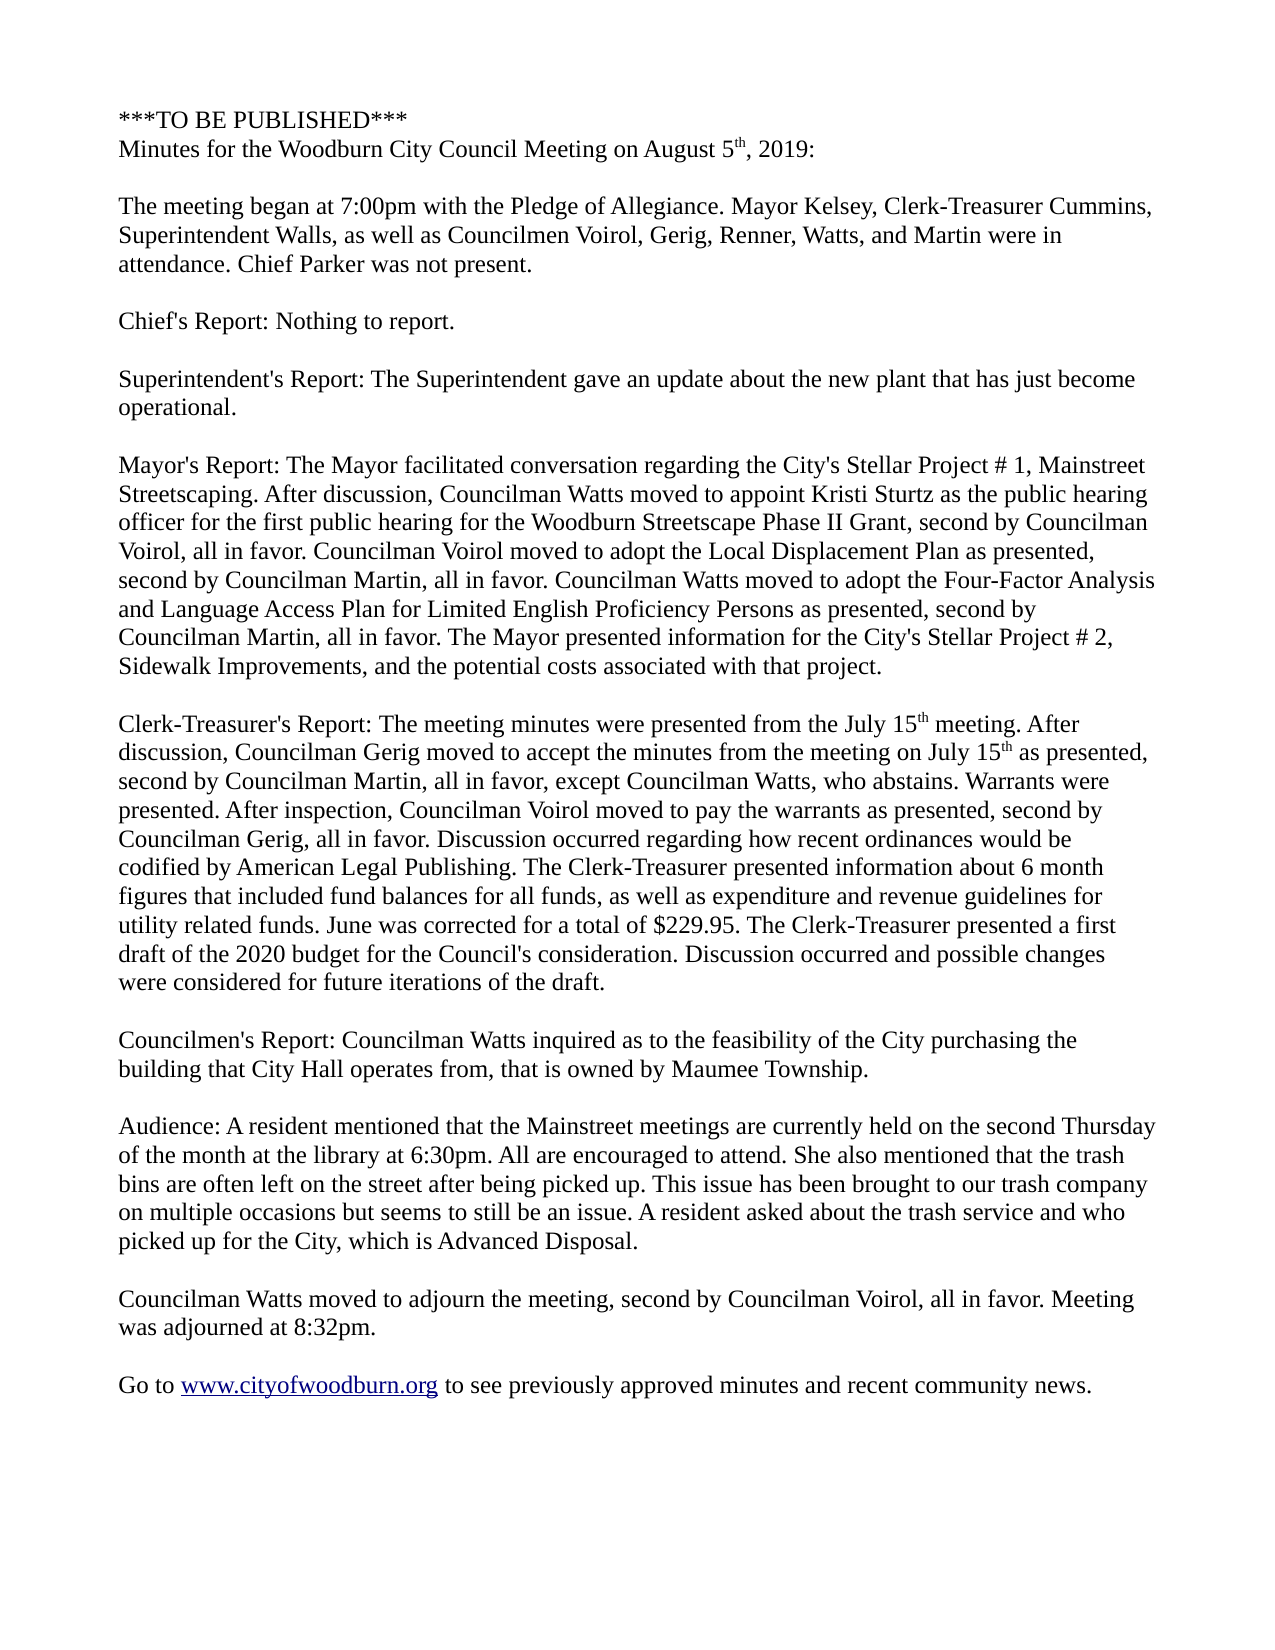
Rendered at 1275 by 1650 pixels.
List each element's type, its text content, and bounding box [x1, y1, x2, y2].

text Clerk-Treasurer's Report: The meeting minutes were presented from the July 15th meeting. After discussion, Councilman Gerig moved to accept the minutes from the meeting on July 15th as presented, second by Councilman Martin, all in favor, except Councilman Watts, who abstains. Warrants were presented. After inspection, Councilman Voirol moved to pay the warrants as presented, second by Councilman Gerig, all in favor. Discussion occurred regarding how recent ordinances would be codified by American Legal Publishing. The Clerk-Treasurer presented information about 6 month figures that included fund balances for all funds, as well as expenditure and revenue guidelines for utility related funds. June was corrected for a total of $229.95. The Clerk-Treasurer presented a first draft of the 2020 budget for the Council's consideration. Discussion occurred and possible changes were considered for future iterations of the draft. [118, 709, 1157, 996]
text Chief's Report: Nothing to report. [118, 306, 1157, 335]
text Councilman Watts moved to adjourn the meeting, second by Councilman Voirol, all in favor. Meeting was adjourned at 8:32pm. [118, 1284, 1157, 1341]
text The meeting began at 7:00pm with the Pledge of Allegiance. Mayor Kelsey, Clerk-Treasurer Cummins, Superintendent Walls, as well as Councilmen Voirol, Gerig, Renner, Watts, and Martin were in attendance. Chief Parker was not present. [118, 191, 1157, 277]
text Go to www.cityofwoodburn.org to see previously approved minutes and recent community news. [118, 1370, 1157, 1399]
text ***TO BE PUBLISHED*** [118, 105, 1157, 134]
text Minutes for the Woodburn City Council Meeting on August 5th, 2019: [118, 134, 1157, 162]
text Mayor's Report: The Mayor facilitated conversation regarding the City's Stellar Project # 1, Mainstreet Streetscaping. After discussion, Councilman Watts moved to appoint Kristi Sturtz as the public hearing officer for the first public hearing for the Woodburn Streetscape Phase II Grant, second by Councilman Voirol, all in favor. Councilman Voirol moved to adopt the Local Displacement Plan as presented, second by Councilman Martin, all in favor. Councilman Watts moved to adopt the Four-Factor Analysis and Language Access Plan for Limited English Proficiency Persons as presented, second by Councilman Martin, all in favor. The Mayor presented information for the City's Stellar Project # 2, Sidewalk Improvements, and the potential costs associated with that project. [118, 450, 1157, 680]
text Superintendent's Report: The Superintendent gave an update about the new plant that has just become operational. [118, 364, 1157, 421]
text Councilmen's Report: Councilman Watts inquired as to the feasibility of the City purchasing the building that City Hall operates from, that is owned by Maumee Township. [118, 1025, 1157, 1082]
text Audience: A resident mentioned that the Mainstreet meetings are currently held on the second Thursday of the month at the library at 6:30pm. All are encouraged to attend. She also mentioned that the trash bins are often left on the street after being picked up. This issue has been brought to our trash company on multiple occasions but seems to still be an issue. A resident asked about the trash service and who picked up for the City, which is Advanced Disposal. [118, 1111, 1157, 1255]
